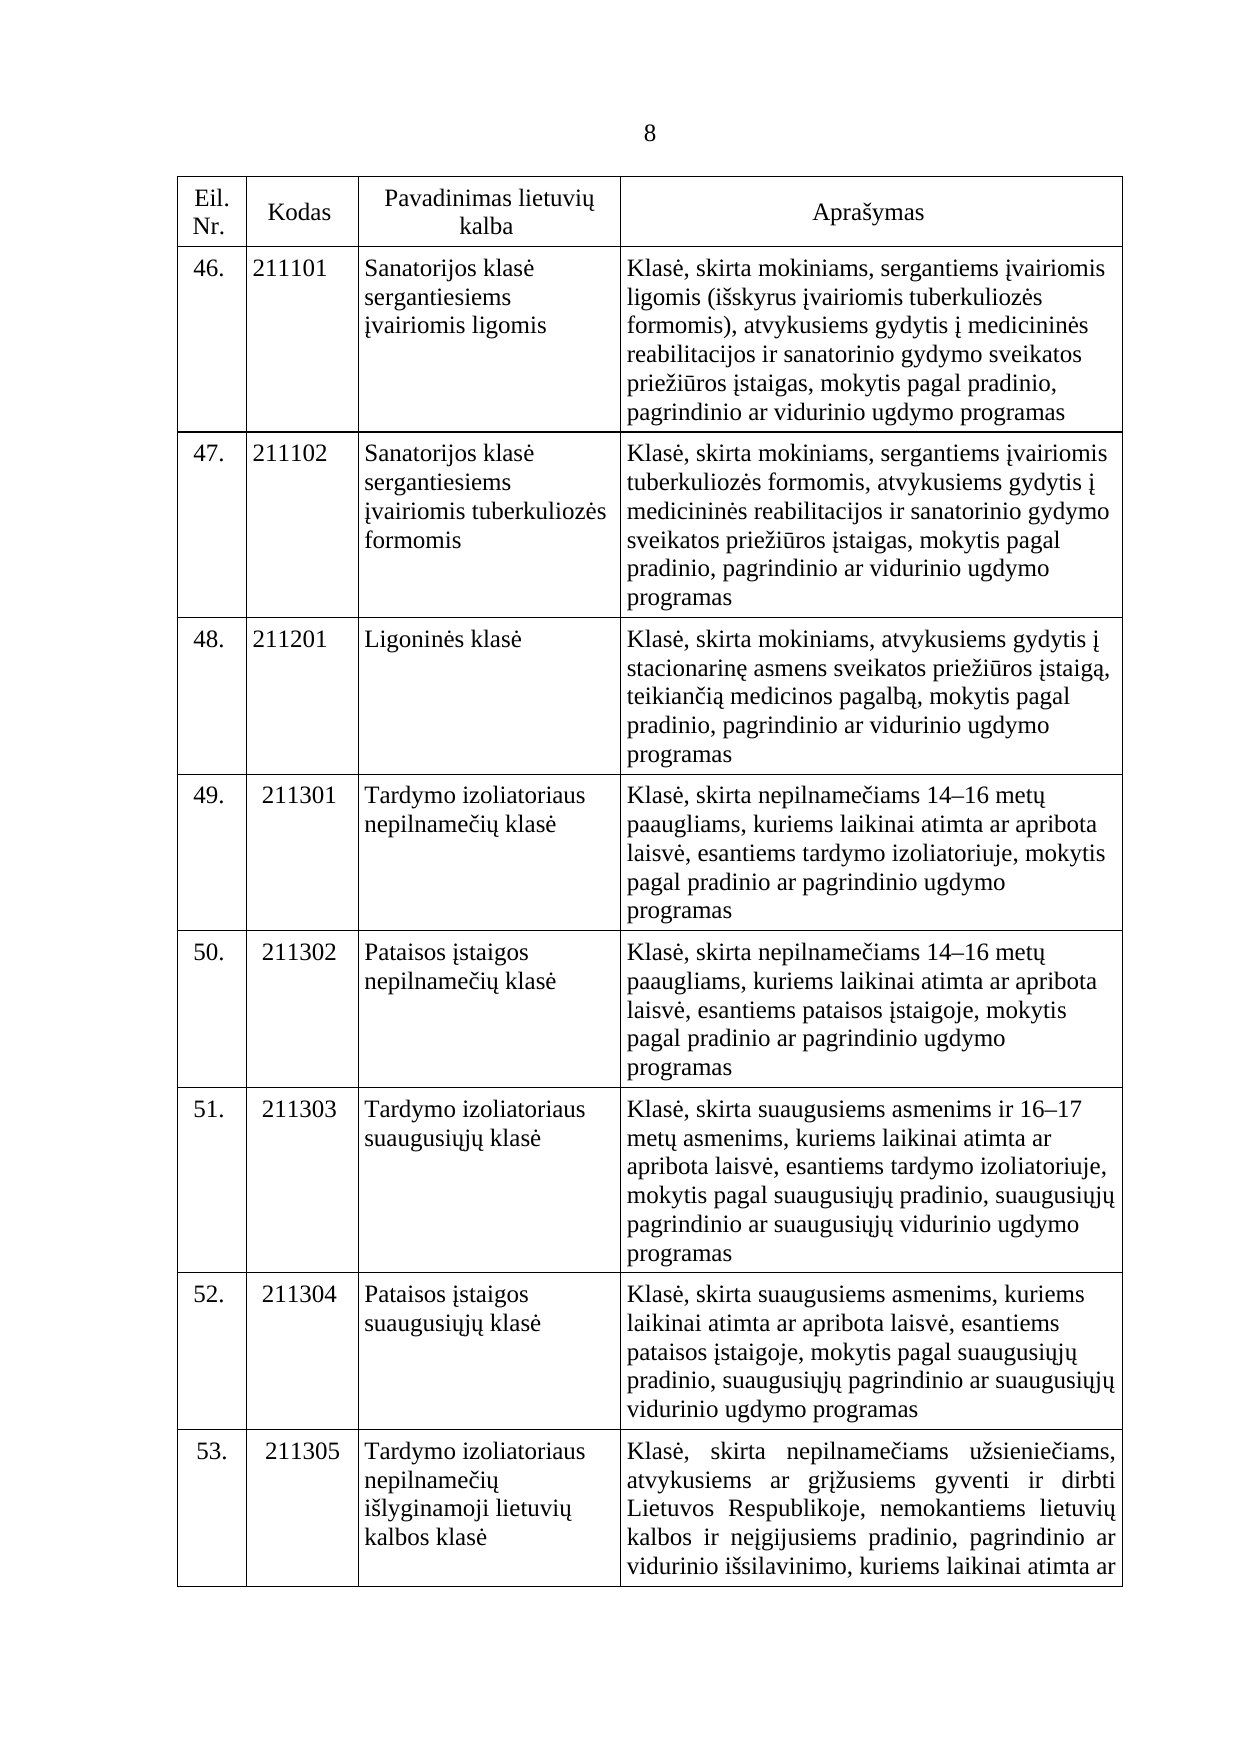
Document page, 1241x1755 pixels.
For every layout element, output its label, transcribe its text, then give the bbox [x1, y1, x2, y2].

table_cell Sanatorijos klasė sergantiesiems įvairiomis ligomis [359, 247, 620, 431]
table_cell Ligoninės klasė [359, 618, 620, 773]
table_cell 50. [178, 931, 246, 1087]
table_cell Klasė, skirta mokiniams, sergantiems įvairiomis tuberkuliozės formomis, atvykusiems gydytis į medicininės reabilitacijos ir sanatorinio gydymo sveikatos priežiūros įstaigas, mokytis pagal pradinio, pagrindinio ar vidurinio ugdymo programas [621, 433, 1122, 617]
table_header Aprašymas [621, 177, 1122, 246]
table_cell Klasė, skirta suaugusiems asmenims ir 16–17 metų asmenims, kuriems laikinai atimta ar apribota laisvė, esantiems tardymo izoliatoriuje, mokytis pagal suaugusiųjų pradinio, suaugusiųjų pagrindinio ar suaugusiųjų vidurinio ugdymo programas [621, 1088, 1122, 1272]
table_cell Tardymo izoliatoriaus suaugusiųjų klasė [359, 1088, 620, 1272]
table_cell Sanatorijos klasė sergantiesiems įvairiomis tuberkuliozės formomis [359, 433, 620, 617]
table_cell Klasė, skirta nepilnamečiams užsieniečiams, atvykusiems ar grįžusiems gyventi ir dirbti Lietuvos Respublikoje, nemokantiems lietuvių kalbos ir neįgijusiems pradinio, pagrindinio ar vidurinio išsilavinimo, kuriems laikinai atimta ar [621, 1430, 1122, 1586]
table_cell 211301 [247, 775, 358, 930]
table_cell Klasė, skirta mokiniams, atvykusiems gydytis į stacionarinę asmens sveikatos priežiūros įstaigą, teikiančią medicinos pagalbą, mokytis pagal pradinio, pagrindinio ar vidurinio ugdymo programas [621, 618, 1122, 773]
table_cell 46. [178, 247, 246, 431]
table_cell 51. [178, 1088, 246, 1272]
table_cell 49. [178, 775, 246, 930]
table_cell 211303 [247, 1088, 358, 1272]
table_cell 53. [178, 1430, 246, 1586]
table_cell 211305 [247, 1430, 358, 1586]
table_header Pavadinimas lietuvių kalba [359, 177, 620, 246]
table_cell 47. [178, 433, 246, 617]
table_cell 211302 [247, 931, 358, 1087]
table_header Eil. Nr. [178, 177, 246, 246]
table_cell 52. [178, 1273, 246, 1429]
table_cell Tardymo izoliatoriaus nepilnamečių klasė [359, 775, 620, 930]
table_cell 48. [178, 618, 246, 773]
table_cell 211102 [247, 433, 358, 617]
table_header Kodas [247, 177, 358, 246]
table_cell 211101 [247, 247, 358, 431]
table_cell Tardymo izoliatoriaus nepilnamečių išlyginamoji lietuvių kalbos klasė [359, 1430, 620, 1586]
table_cell Klasė, skirta suaugusiems asmenims, kuriems laikinai atimta ar apribota laisvė, esantiems pataisos įstaigoje, mokytis pagal suaugusiųjų pradinio, suaugusiųjų pagrindinio ar suaugusiųjų vidurinio ugdymo programas [621, 1273, 1122, 1429]
table_cell Klasė, skirta nepilnamečiams 14–16 metų paaugliams, kuriems laikinai atimta ar apribota laisvė, esantiems tardymo izoliatoriuje, mokytis pagal pradinio ar pagrindinio ugdymo programas [621, 775, 1122, 930]
table_cell Klasė, skirta nepilnamečiams 14–16 metų paaugliams, kuriems laikinai atimta ar apribota laisvė, esantiems pataisos įstaigoje, mokytis pagal pradinio ar pagrindinio ugdymo programas [621, 931, 1122, 1087]
table_cell 211201 [247, 618, 358, 773]
table_cell 211304 [247, 1273, 358, 1429]
table_cell Pataisos įstaigos suaugusiųjų klasė [359, 1273, 620, 1429]
table_cell Pataisos įstaigos nepilnamečių klasė [359, 931, 620, 1087]
table_cell Klasė, skirta mokiniams, sergantiems įvairiomis ligomis (išskyrus įvairiomis tuberkuliozės formomis), atvykusiems gydytis į medicininės reabilitacijos ir sanatorinio gydymo sveikatos priežiūros įstaigas, mokytis pagal pradinio, pagrindinio ar vidurinio ugdymo programas [621, 247, 1122, 431]
